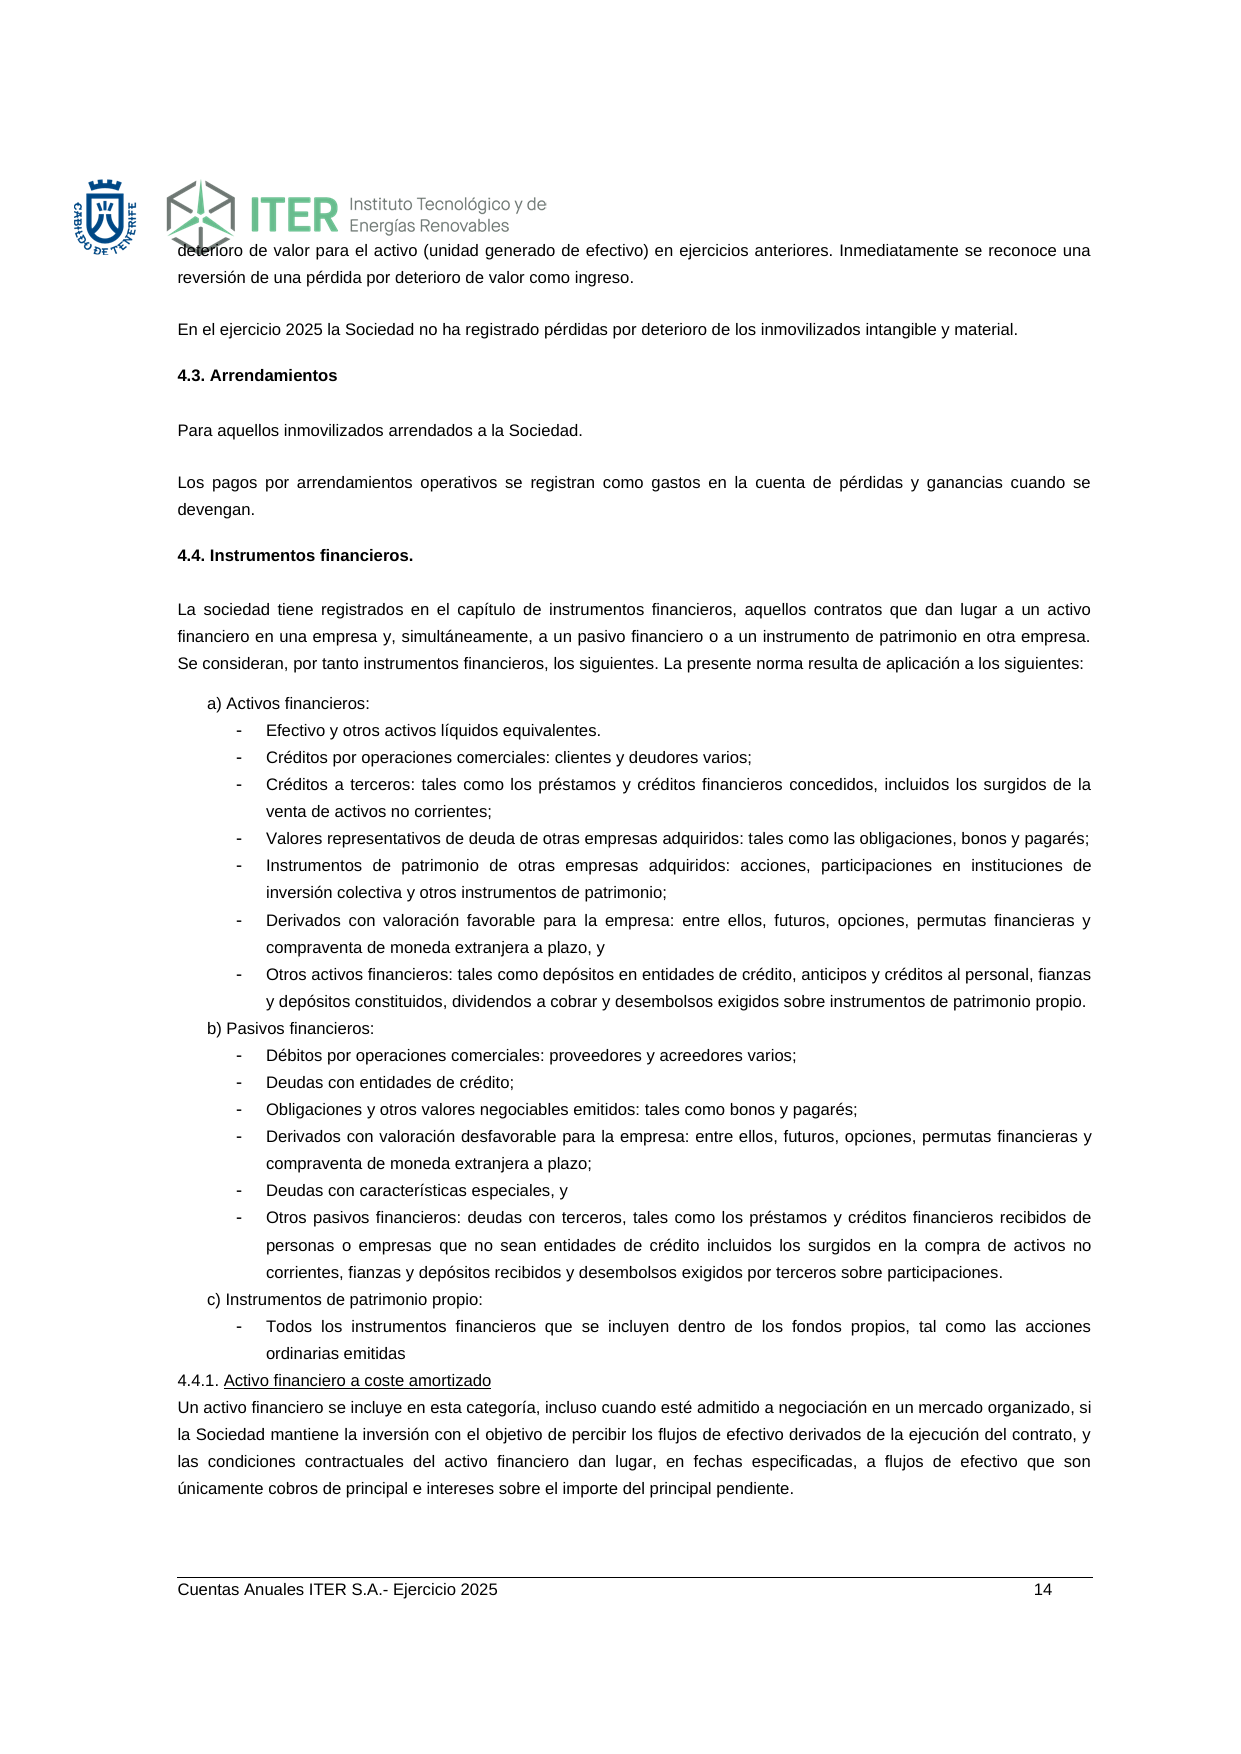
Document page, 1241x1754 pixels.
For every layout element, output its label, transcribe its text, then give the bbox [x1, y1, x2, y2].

text Para aquellos inmovilizados arrendados a la Sociedad. [177, 414, 1092, 441]
list Débitos por operaciones comerciales: proveedores y acreedores varios; [236, 1040, 1092, 1067]
text deterioro de valor para el activo (unidad generado de efectivo) en ejercicios anteriores. Inmediatamente se reconoce una reversión de una pérdida por deterioro de valor como ingreso. [177, 235, 1092, 289]
text 4.3. Arrendamientos [177, 366, 1092, 385]
list Efectivo y otros activos líquidos equivalentes. [236, 715, 1092, 742]
list Derivados con valoración desfavorable para la empresa: entre ellos, futuros, opciones, permutas financieras y compraventa de moneda extranjera a plazo; [236, 1121, 1092, 1175]
list Obligaciones y otros valores negociables emitidos: tales como bonos y pagarés; [236, 1094, 1092, 1121]
text a) Activos financieros: [207, 688, 1092, 715]
text Los pagos por arrendamientos operativos se registran como gastos en la cuenta de pérdidas y ganancias cuando se devengan. [177, 466, 1092, 521]
list Créditos por operaciones comerciales: clientes y deudores varios; [236, 742, 1092, 769]
list Todos los instrumentos financieros que se incluyen dentro de los fondos propios, tal como las acciones ordinarias emitidas [236, 1311, 1092, 1365]
list Instrumentos de patrimonio de otras empresas adquiridos: acciones, participaciones en instituciones de inversión colectiva y otros instrumentos de patrimonio; [236, 850, 1092, 904]
text 4.4.1. Activo financiero a coste amortizado [177, 1365, 1092, 1392]
list Créditos a terceros: tales como los préstamos y créditos financieros concedidos, incluidos los surgidos de la venta de activos no corrientes; [236, 769, 1092, 823]
list Otros activos financieros: tales como depósitos en entidades de crédito, anticipos y créditos al personal, fianzas y depósitos constituidos, dividendos a cobrar y desembolsos exigidos sobre instrumentos de patrimonio propio. [236, 958, 1092, 1013]
list Valores representativos de deuda de otras empresas adquiridos: tales como las obligaciones, bonos y pagarés; [236, 823, 1092, 850]
text Un activo financiero se incluye en esta categoría, incluso cuando esté admitido a negociación en un mercado organizado, si la Sociedad mantiene la inversión con el objetivo de percibir los flujos de efectivo derivados de la ejecución del contrato, y las condiciones contractuales del activo financiero dan lugar, en fechas especificadas, a flujos de efectivo que son únicamente cobros de principal e intereses sobre el importe del principal pendiente. [177, 1392, 1092, 1500]
list Derivados con valoración favorable para la empresa: entre ellos, futuros, opciones, permutas financieras y compraventa de moneda extranjera a plazo, y [236, 904, 1092, 958]
text En el ejercicio 2025 la Sociedad no ha registrado pérdidas por deterioro de los inmovilizados intangible y material. [177, 314, 1092, 341]
text 4.4. Instrumentos financieros. [177, 546, 1092, 565]
text c) Instrumentos de patrimonio propio: [207, 1283, 1092, 1311]
list Deudas con características especiales, y [236, 1175, 1092, 1202]
text La sociedad tiene registrados en el capítulo de instrumentos financieros, aquellos contratos que dan lugar a un activo financiero en una empresa y, simultáneamente, a un pasivo financiero o a un instrumento de patrimonio en otra empresa. Se consideran, por tanto instrumentos financieros, los siguientes. La presente norma resulta de aplicación a los siguientes: [177, 594, 1092, 675]
list Otros pasivos financieros: deudas con terceros, tales como los préstamos y créditos financieros recibidos de personas o empresas que no sean entidades de crédito incluidos los surgidos en la compra de activos no corrientes, fianzas y depósitos recibidos y desembolsos exigidos por terceros sobre participaciones. [236, 1202, 1092, 1283]
list Deudas con entidades de crédito; [236, 1067, 1092, 1094]
text b) Pasivos financieros: [207, 1013, 1092, 1040]
